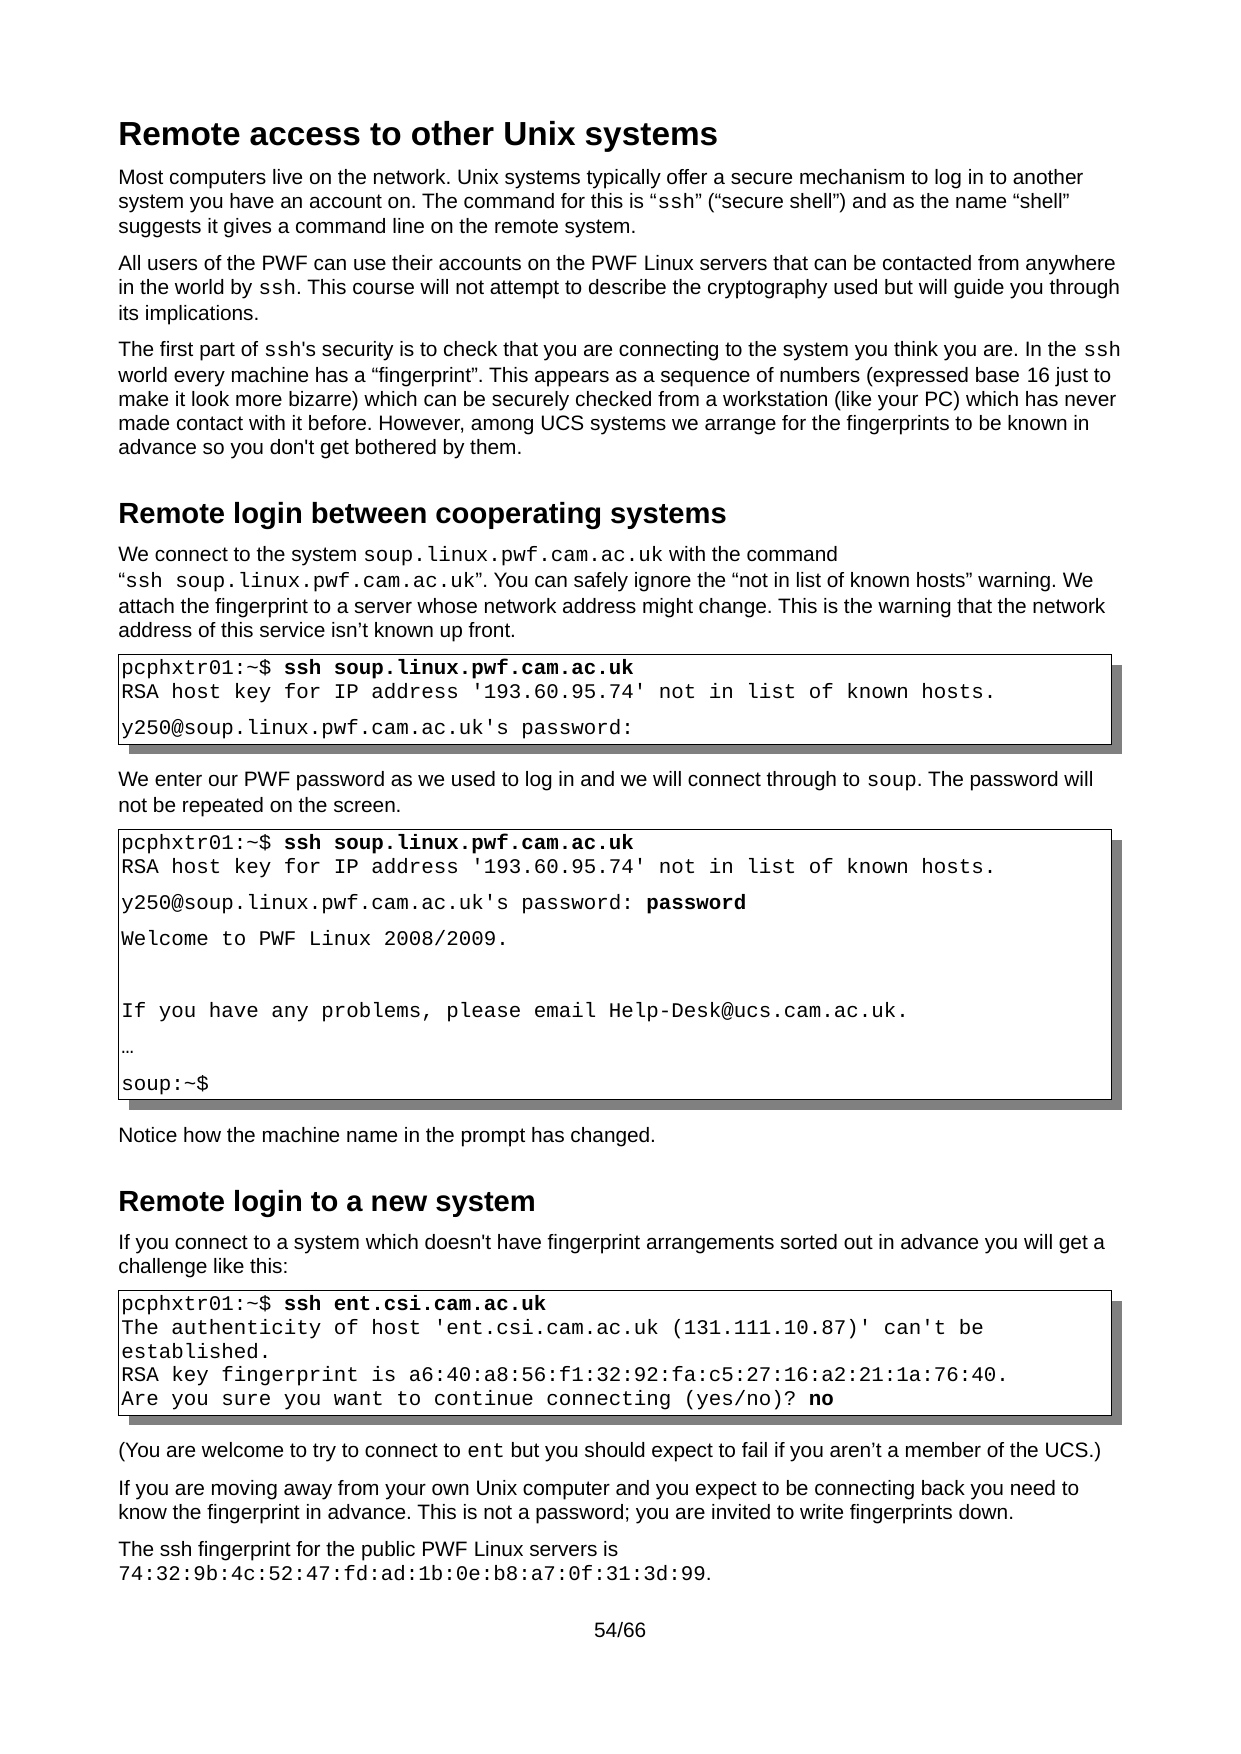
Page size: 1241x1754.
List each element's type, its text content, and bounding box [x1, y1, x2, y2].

subtitle Remote login between cooperating systems [118, 496, 1122, 530]
text All users of the PWF can use their accounts on the PWF Linux servers that can be contacted from anywhere in the world by ssh. This course will not attempt to describe the cryptography used but will guide you through its implications. [118, 251, 1122, 324]
text If you have any problems, please email Help-Desk@ucs.cam.ac.uk. [119, 997, 1111, 1024]
text We enter our PWF password as we used to log in and we will connect through to soup. The password will not be repeated on the screen. [118, 767, 1122, 817]
text pcphxtr01:~$ ssh ent.csi.cam.ac.uk The authenticity of host 'ent.csi.cam.ac.uk (131.111.10.87)' can't be established. RSA key fingerprint is a6:40:a8:56:f1:32:92:fa:c5:27:16:a2:21:1a:76:40. Are you sure you want to continue connecting (yes/no)? no [119, 1291, 1111, 1415]
text The ssh fingerprint for the public PWF Linux servers is 74:32:9b:4c:52:47:fd:ad:1b:0e:b8:a7:0f:31:3d:99. [118, 1537, 1122, 1586]
text If you are moving away from your own Unix computer and you expect to be connecting back you need to know the fingerprint in advance. This is not a password; you are invited to write fingerprints down. [118, 1476, 1122, 1524]
text y250@soup.linux.pwf.cam.ac.uk's password: password [119, 889, 1111, 916]
text pcphxtr01:~$ ssh soup.linux.pwf.cam.ac.uk RSA host key for IP address '193.60.95.74' not in list of known hosts. [119, 830, 1111, 879]
text If you connect to a system which doesn't have fingerprint arrangements sorted out in advance you will get a challenge like this: [118, 1230, 1122, 1278]
subtitle Remote access to other Unix systems [118, 113, 1122, 152]
text The first part of ssh's security is to check that you are connecting to the system you think you are. In the ssh world every machine has a “fingerprint”. This appears as a sequence of numbers (expressed base 16 just to make it look more bizarre) which can be securely checked from a workstation (like your PC) which has never made contact with it before. However, among UCS systems we arrange for the fingerprints to be known in advance so you don't get bothered by them. [118, 337, 1122, 459]
subtitle Remote login to a new system [118, 1184, 1122, 1217]
text (You are welcome to try to connect to ent but you should expect to fail if you aren’t a member of the UCS.) [118, 1438, 1122, 1464]
text soup:~$ [119, 1070, 1111, 1099]
text Notice how the machine name in the prompt has changed. [118, 1122, 1122, 1146]
text Welcome to PWF Linux 2008/2009. [119, 925, 1111, 952]
text pcphxtr01:~$ ssh soup.linux.pwf.cam.ac.uk RSA host key for IP address '193.60.95.74' not in list of known hosts. [119, 655, 1111, 704]
text y250@soup.linux.pwf.cam.ac.uk's password: [119, 714, 1111, 744]
text We connect to the system soup.linux.pwf.cam.ac.uk with the command “ssh soup.linux.pwf.cam.ac.uk”. You can safely ignore the “not in list of known hosts” warning. We attach the fingerprint to a server whose network address might change. This is the warning that the network address of this service isn’t known up front. [118, 542, 1122, 642]
text … [119, 1033, 1111, 1060]
text Most computers live on the network. Unix systems typically offer a secure mechanism to log in to another system you have an account on. The command for this is “ssh” (“secure shell”) and as the name “shell” suggests it gives a command line on the remote system. [118, 164, 1122, 238]
